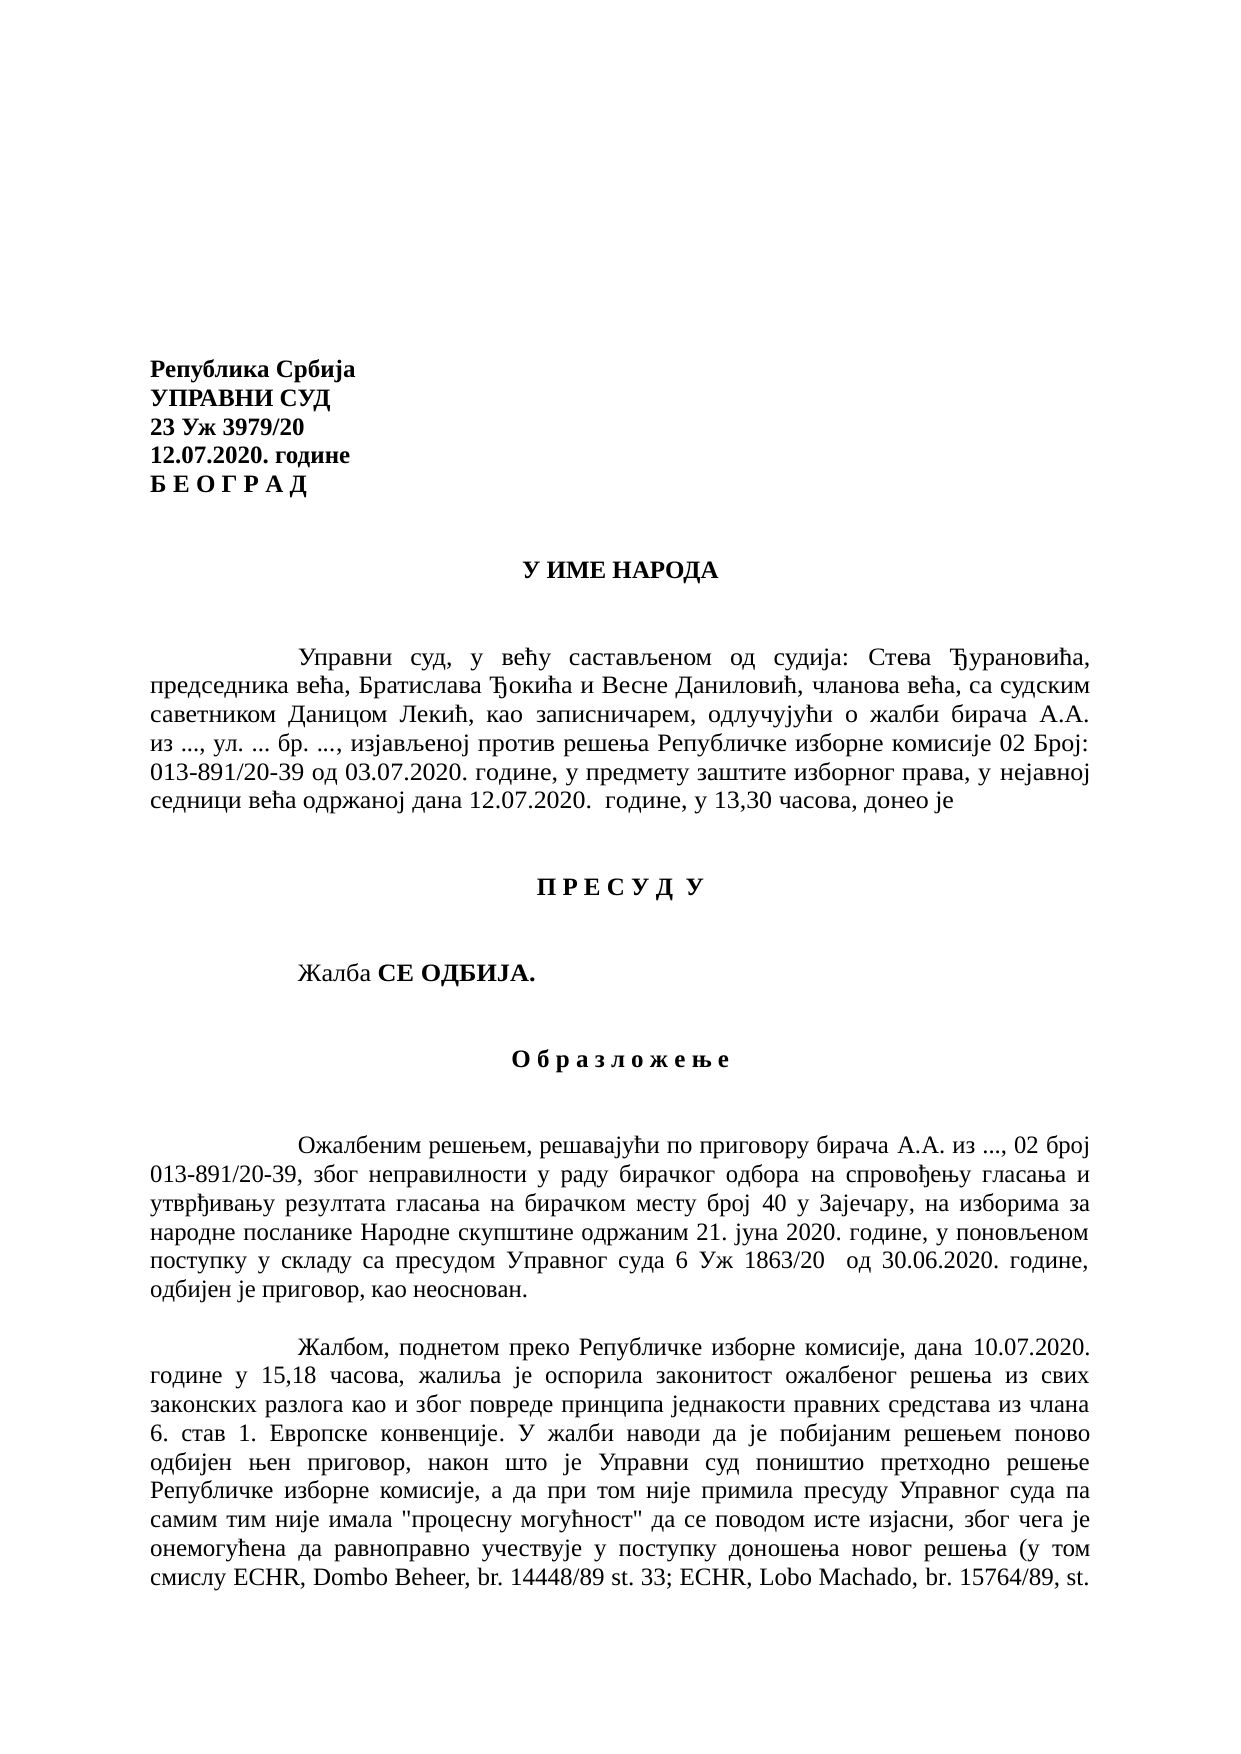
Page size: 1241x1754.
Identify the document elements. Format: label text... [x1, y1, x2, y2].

text П Р Е С У Д У [150, 872, 1090, 900]
text Ожалбеним решењем, решавајући по приговору бирача A.A. из ..., 02 број 013-891/20-39, због неправилности у раду бирачког одбора на спровођењу гласања и утврђивању резултата гласања на бирачком месту број 40 у Зајечару, на изборима за народне посланике Народне скупштине одржаним 21. јуна 2020. године, у поновљеном поступку у складу са пресудом Управног суда 6 Уж 1863/20 од 30.06.2020. године, одбијен је приговор, као неоснован. [150, 1130, 1090, 1303]
text Управни суд, у већу састављеном од судија: Стева Ђурановића, председника већа, Братислава Ђокића и Весне Даниловић, чланова већа, са судским саветником Даницом Лекић, као записничарем, одлучујући о жалби бирача A.A. из ..., ул. ... бр. ..., изјављеној против решења Републичке изборне комисије 02 Број: 013-891/20-39 од 03.07.2020. године, у предмету заштите изборног права, у нејавној седници већа одржаној дана 12.07.2020. године, у 13,30 часова, донео је [150, 642, 1090, 814]
text УПРАВНИ СУД [150, 383, 1090, 412]
text Жалбом, поднетом преко Републичке изборне комисије, дана 10.07.2020. године у 15,18 часова, жалиља је оспорила законитост ожалбеног решења из свих законских разлога као и због повреде принципа једнакости правних средстава из члана 6. став 1. Европске конвенције. У жалби наводи да је побијаним решењем поново одбијен њен приговор, након што је Управни суд поништио претходно решење Републичке изборне комисије, а да при том није примила пресуду Управног суда па самим тим није имала "процесну могућност" да се поводом исте изјасни, због чега је онемогућена да равноправно учествује у поступку доношења новог решења (у том смислу ECHR, Dombo Beheer, br. 14448/89 st. 33; ECHR, Lobo Machado, br. 15764/89, st. [150, 1332, 1090, 1590]
text Жалба СЕ ОДБИЈА. [150, 958, 1090, 987]
text 12.07.2020. године [150, 440, 1090, 469]
text У ИМЕ НАРОДА [150, 555, 1090, 584]
text Република Србија [150, 148, 1090, 383]
text 23 Уж 3979/20 [150, 412, 1090, 440]
text Б Е О Г Р А Д [150, 469, 1090, 498]
text О б р а з л о ж е њ е [150, 1044, 1090, 1073]
